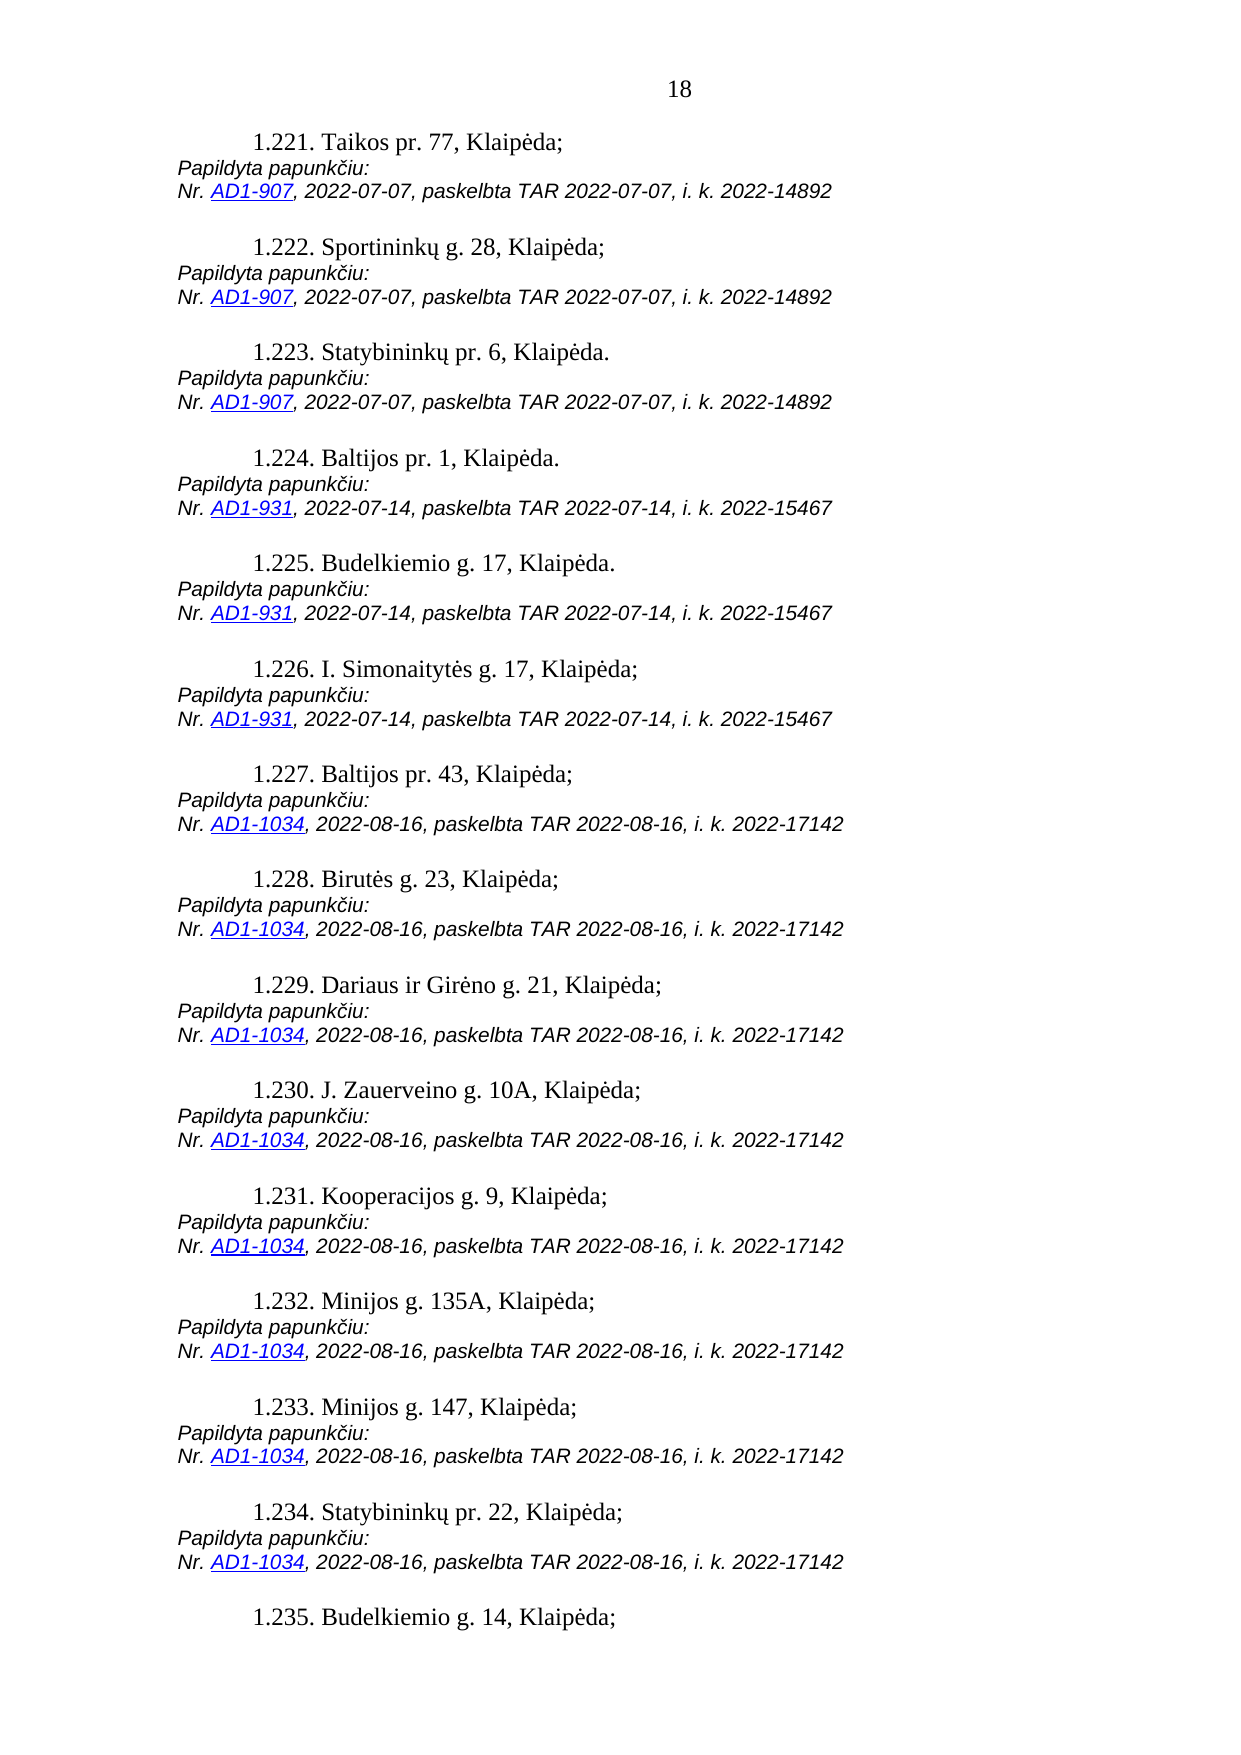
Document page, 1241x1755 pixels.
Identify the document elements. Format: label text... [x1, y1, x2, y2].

text Papildyta papunkčiu: [177, 366, 1181, 390]
text 1.234. Statybininkų pr. 22, Klaipėda; [177, 1497, 1181, 1526]
text Papildyta papunkčiu: [177, 577, 1181, 601]
text Papildyta papunkčiu: [177, 1420, 1181, 1444]
text 1.226. I. Simonaitytės g. 17, Klaipėda; [177, 654, 1181, 682]
text 1.233. Minijos g. 147, Klaipėda; [177, 1392, 1181, 1420]
text Papildyta papunkčiu: [177, 788, 1181, 812]
text Nr. AD1-1034, 2022-08-16, paskelbta TAR 2022-08-16, i. k. 2022-17142 [177, 1444, 1181, 1468]
text 1.221. Taikos pr. 77, Klaipėda; [177, 127, 1181, 155]
text Nr. AD1-1034, 2022-08-16, paskelbta TAR 2022-08-16, i. k. 2022-17142 [177, 812, 1181, 836]
text Nr. AD1-907, 2022-07-07, paskelbta TAR 2022-07-07, i. k. 2022-14892 [177, 179, 1181, 203]
text Nr. AD1-931, 2022-07-14, paskelbta TAR 2022-07-14, i. k. 2022-15467 [177, 601, 1181, 625]
text Papildyta papunkčiu: [177, 1104, 1181, 1128]
text 1.230. J. Zauerveino g. 10A, Klaipėda; [177, 1075, 1181, 1104]
text Nr. AD1-1034, 2022-08-16, paskelbta TAR 2022-08-16, i. k. 2022-17142 [177, 1233, 1181, 1257]
text Papildyta papunkčiu: [177, 1209, 1181, 1233]
text 1.228. Birutės g. 23, Klaipėda; [177, 864, 1181, 893]
text Nr. AD1-931, 2022-07-14, paskelbta TAR 2022-07-14, i. k. 2022-15467 [177, 496, 1181, 519]
text 1.223. Statybininkų pr. 6, Klaipėda. [177, 337, 1181, 366]
text Papildyta papunkčiu: [177, 682, 1181, 706]
text Papildyta papunkčiu: [177, 261, 1181, 285]
text Nr. AD1-907, 2022-07-07, paskelbta TAR 2022-07-07, i. k. 2022-14892 [177, 390, 1181, 414]
text Nr. AD1-907, 2022-07-07, paskelbta TAR 2022-07-07, i. k. 2022-14892 [177, 285, 1181, 309]
text Papildyta papunkčiu: [177, 155, 1181, 179]
text 1.232. Minijos g. 135A, Klaipėda; [177, 1286, 1181, 1315]
text Papildyta papunkčiu: [177, 472, 1181, 496]
text Nr. AD1-1034, 2022-08-16, paskelbta TAR 2022-08-16, i. k. 2022-17142 [177, 1128, 1181, 1152]
text Nr. AD1-1034, 2022-08-16, paskelbta TAR 2022-08-16, i. k. 2022-17142 [177, 1339, 1181, 1363]
text Papildyta papunkčiu: [177, 893, 1181, 917]
text Papildyta papunkčiu: [177, 999, 1181, 1023]
text 1.231. Kooperacijos g. 9, Klaipėda; [177, 1181, 1181, 1209]
text 1.222. Sportininkų g. 28, Klaipėda; [177, 232, 1181, 261]
text Nr. AD1-1034, 2022-08-16, paskelbta TAR 2022-08-16, i. k. 2022-17142 [177, 1550, 1181, 1574]
text 1.229. Dariaus ir Girėno g. 21, Klaipėda; [177, 970, 1181, 999]
text Nr. AD1-931, 2022-07-14, paskelbta TAR 2022-07-14, i. k. 2022-15467 [177, 706, 1181, 730]
text 1.224. Baltijos pr. 1, Klaipėda. [177, 443, 1181, 472]
text Nr. AD1-1034, 2022-08-16, paskelbta TAR 2022-08-16, i. k. 2022-17142 [177, 1023, 1181, 1047]
text 1.227. Baltijos pr. 43, Klaipėda; [177, 759, 1181, 788]
text Nr. AD1-1034, 2022-08-16, paskelbta TAR 2022-08-16, i. k. 2022-17142 [177, 917, 1181, 941]
text Papildyta papunkčiu: [177, 1315, 1181, 1339]
text 1.225. Budelkiemio g. 17, Klaipėda. [177, 548, 1181, 577]
text 1.235. Budelkiemio g. 14, Klaipėda; [177, 1602, 1181, 1631]
text Papildyta papunkčiu: [177, 1526, 1181, 1550]
